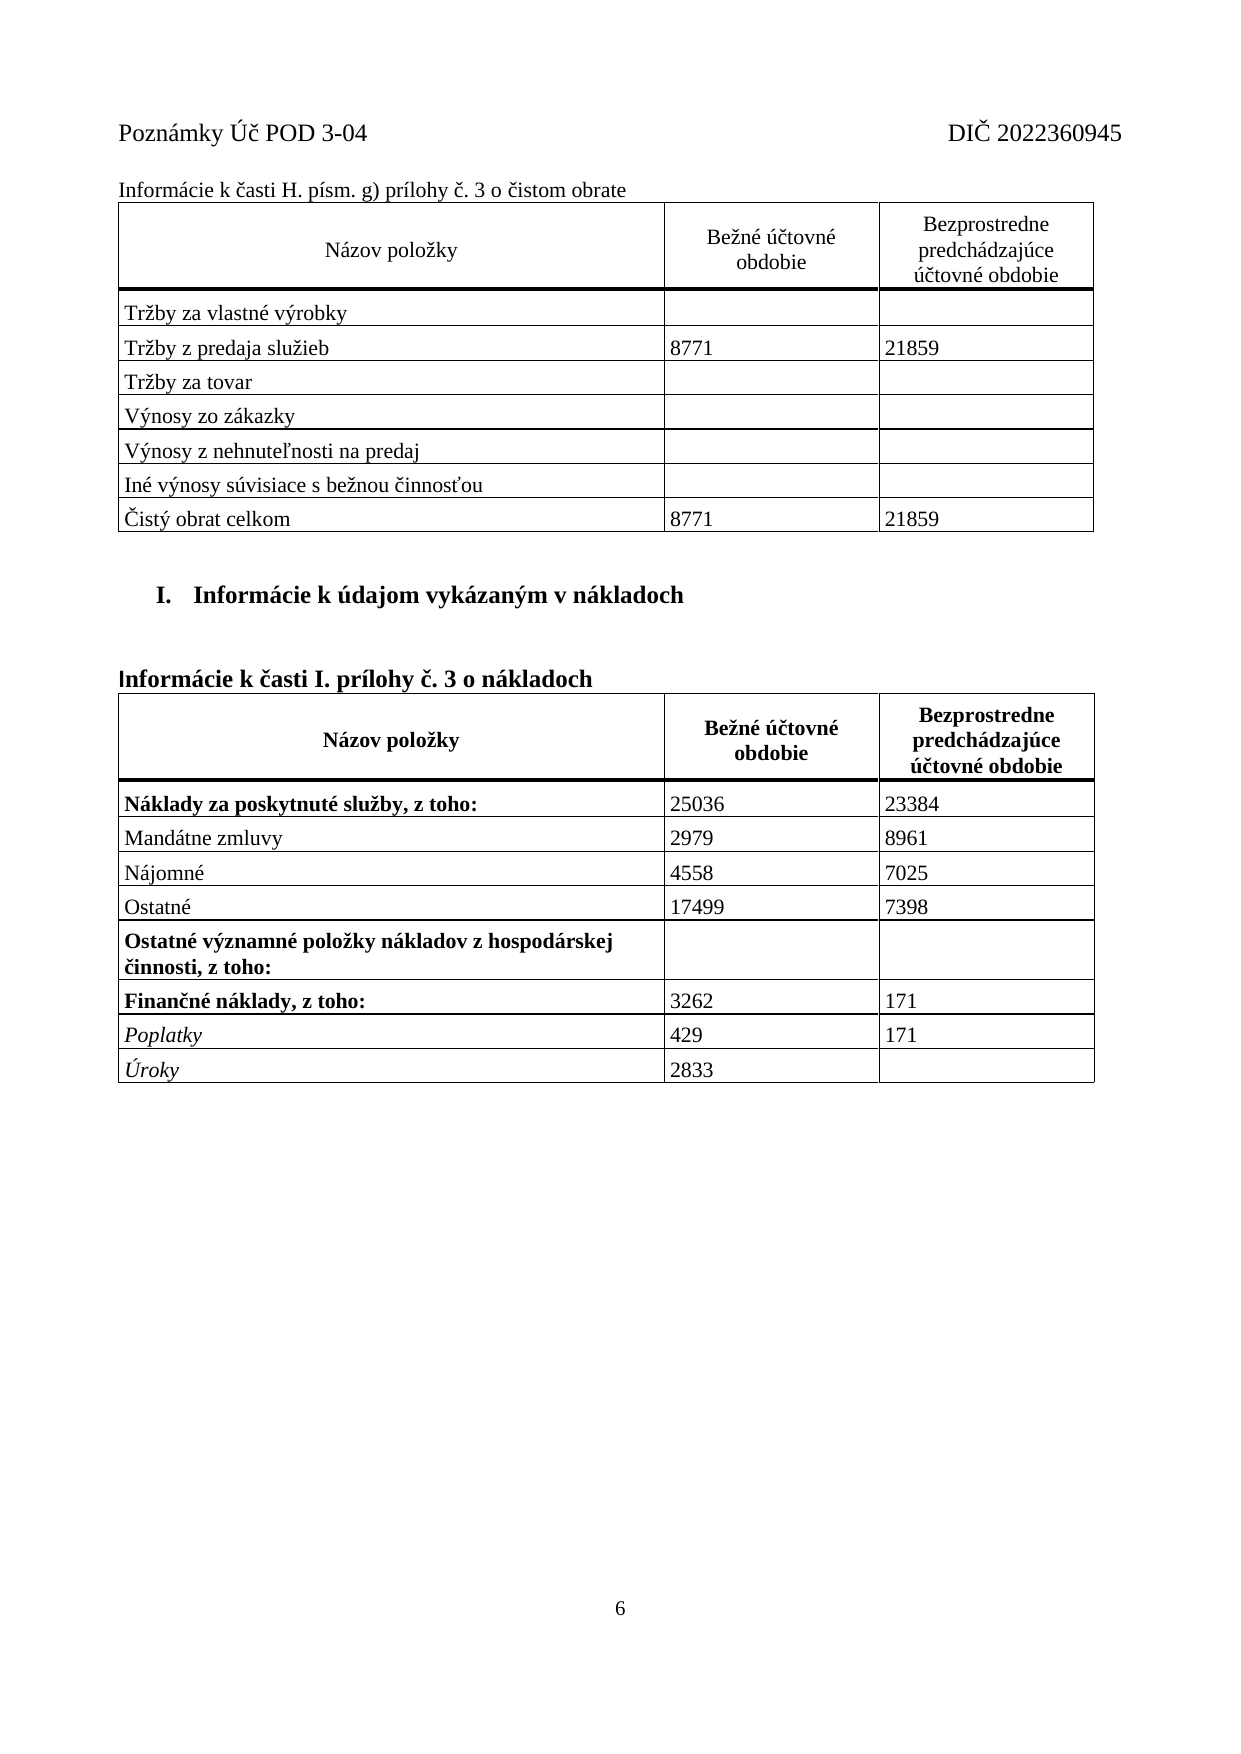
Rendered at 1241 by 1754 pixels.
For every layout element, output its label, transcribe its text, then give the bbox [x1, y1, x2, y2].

table_header Bežné účtovné obdobie [665, 694, 878, 778]
table_cell Mandátne zmluvy [119, 817, 664, 851]
table_cell Čistý obrat celkom [119, 498, 664, 531]
table_cell 25036 [665, 782, 878, 816]
table_cell 2833 [665, 1049, 878, 1082]
table_cell Finančné náklady, z toho: [119, 980, 664, 1013]
table_cell [880, 430, 1093, 463]
table_cell [880, 291, 1093, 325]
table_cell [880, 361, 1093, 394]
table_cell Ostatné [119, 886, 664, 919]
table_cell Tržby za tovar [119, 361, 664, 394]
table_cell Ostatné významné položky nákladov z hospodárskej činnosti, z toho: [119, 921, 664, 979]
table_cell 17499 [665, 886, 878, 919]
table_cell 23384 [880, 782, 1094, 816]
table_header Bežné účtovné obdobie [665, 203, 878, 287]
table_cell [665, 291, 878, 325]
table_cell 429 [665, 1015, 878, 1048]
table_cell [665, 921, 878, 979]
table_cell Poplatky [119, 1015, 664, 1048]
table_cell [880, 921, 1094, 979]
text Informácie k časti H. písm. g) prílohy č. 3 o čistom obrate [118, 177, 1122, 202]
table_cell 8771 [665, 326, 878, 360]
table_cell 7398 [880, 886, 1094, 919]
table_cell 21859 [880, 498, 1093, 531]
table_header Názov položky [119, 694, 664, 778]
table_header Bezprostredne predchádzajúce účtovné obdobie [880, 694, 1094, 778]
table_cell 2979 [665, 817, 878, 851]
table_cell 8771 [665, 498, 878, 531]
table_cell [665, 430, 878, 463]
table_cell 171 [880, 1015, 1094, 1048]
table_cell Tržby za vlastné výrobky [119, 291, 664, 325]
table_cell 4558 [665, 852, 878, 885]
table_cell Úroky [119, 1049, 664, 1082]
text 6 [118, 1596, 1122, 1620]
table_cell 8961 [880, 817, 1094, 851]
table_cell 171 [880, 980, 1094, 1013]
table_cell [665, 464, 878, 497]
table_header Názov položky [119, 203, 664, 287]
table_cell [880, 395, 1093, 428]
table_cell [880, 1049, 1094, 1082]
table_cell [880, 464, 1093, 497]
table_cell Iné výnosy súvisiace s bežnou činnosťou [119, 464, 664, 497]
table_cell Náklady za poskytnuté služby, z toho: [119, 782, 664, 816]
table_cell 21859 [880, 326, 1093, 360]
table_cell Nájomné [119, 852, 664, 885]
table_cell Tržby z predaja služieb [119, 326, 664, 360]
list Informácie k údajom vykázaným v nákladoch [156, 580, 1122, 609]
table_cell [665, 395, 878, 428]
table_cell [665, 361, 878, 394]
table_cell 7025 [880, 852, 1094, 885]
table_header Bezprostredne predchádzajúce účtovné obdobie [880, 203, 1093, 287]
table_cell 3262 [665, 980, 878, 1013]
table_cell Výnosy zo zákazky [119, 395, 664, 428]
text Informácie k časti I. prílohy č. 3 o nákladoch [118, 663, 1122, 693]
table_cell Výnosy z nehnuteľnosti na predaj [119, 430, 664, 463]
